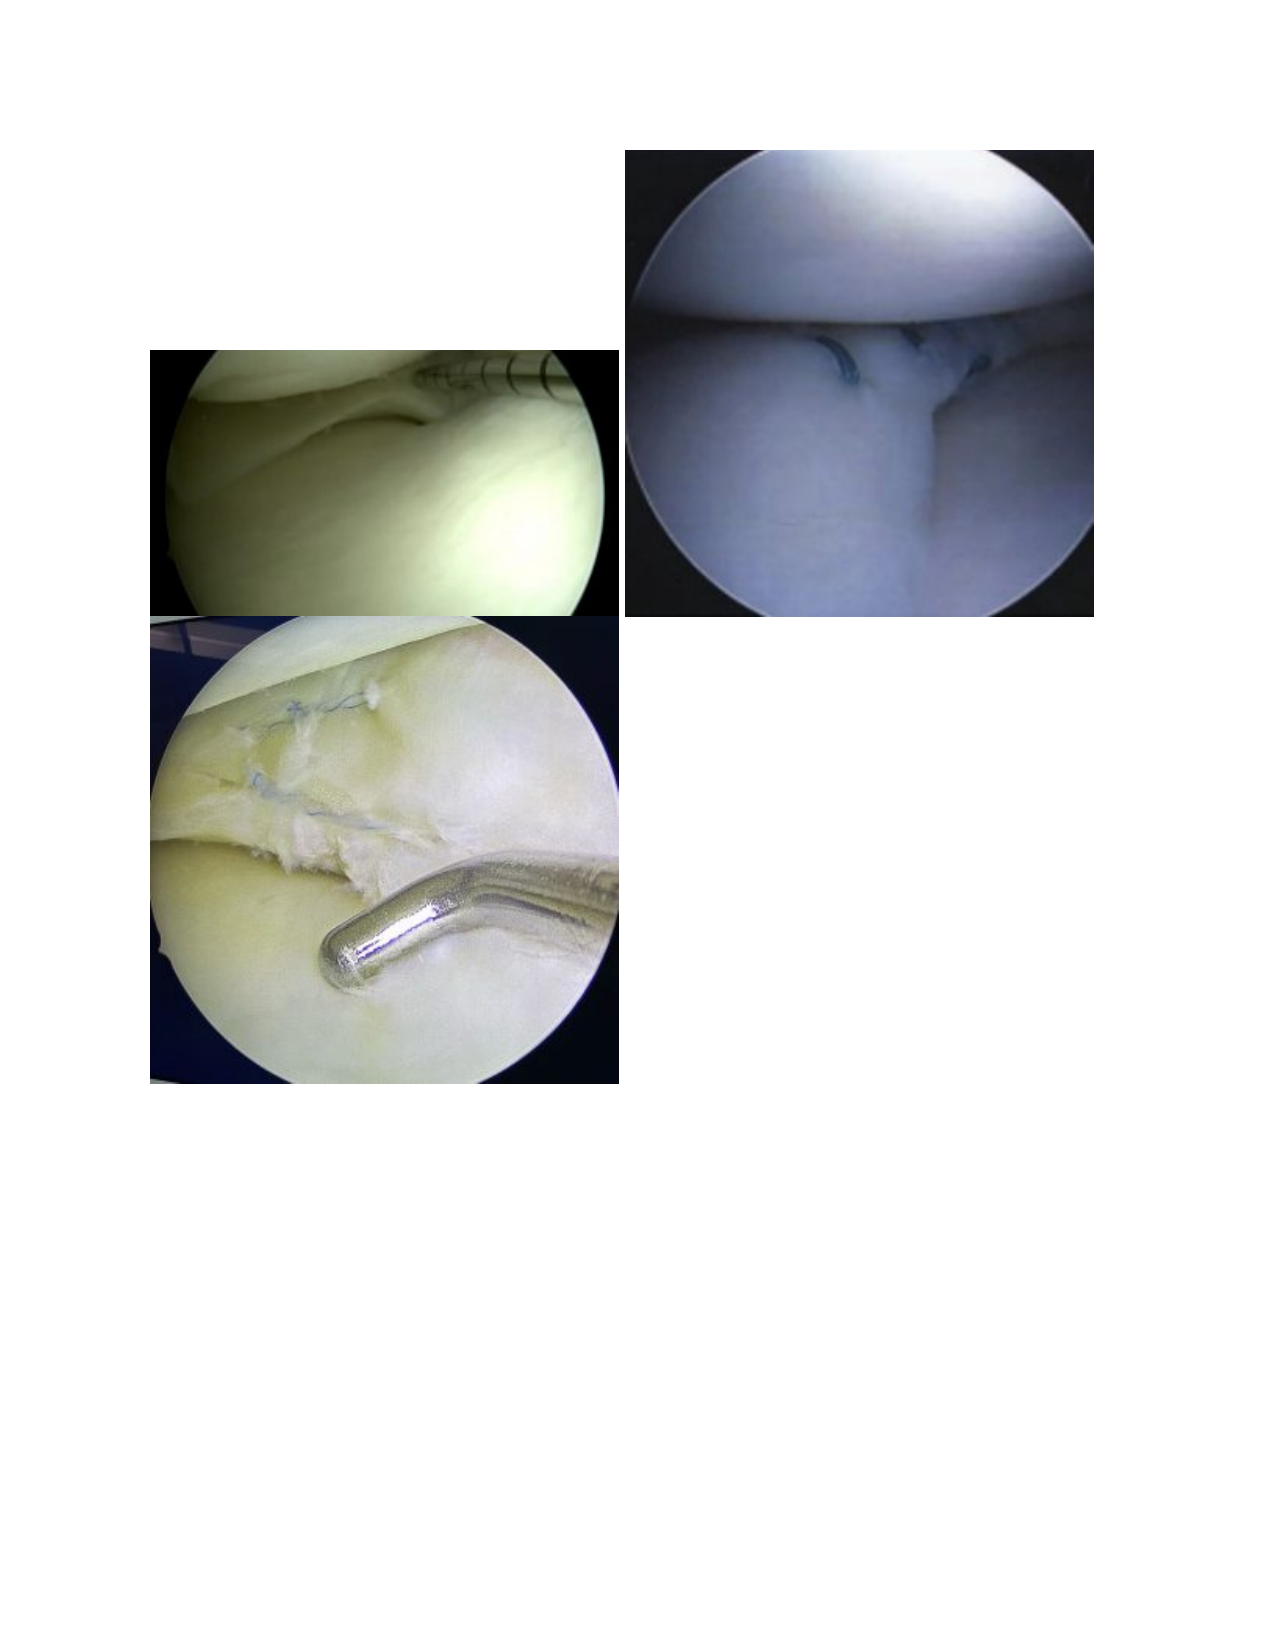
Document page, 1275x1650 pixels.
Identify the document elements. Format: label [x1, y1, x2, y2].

picture [625, 150, 1094, 617]
picture [150, 350, 619, 1084]
